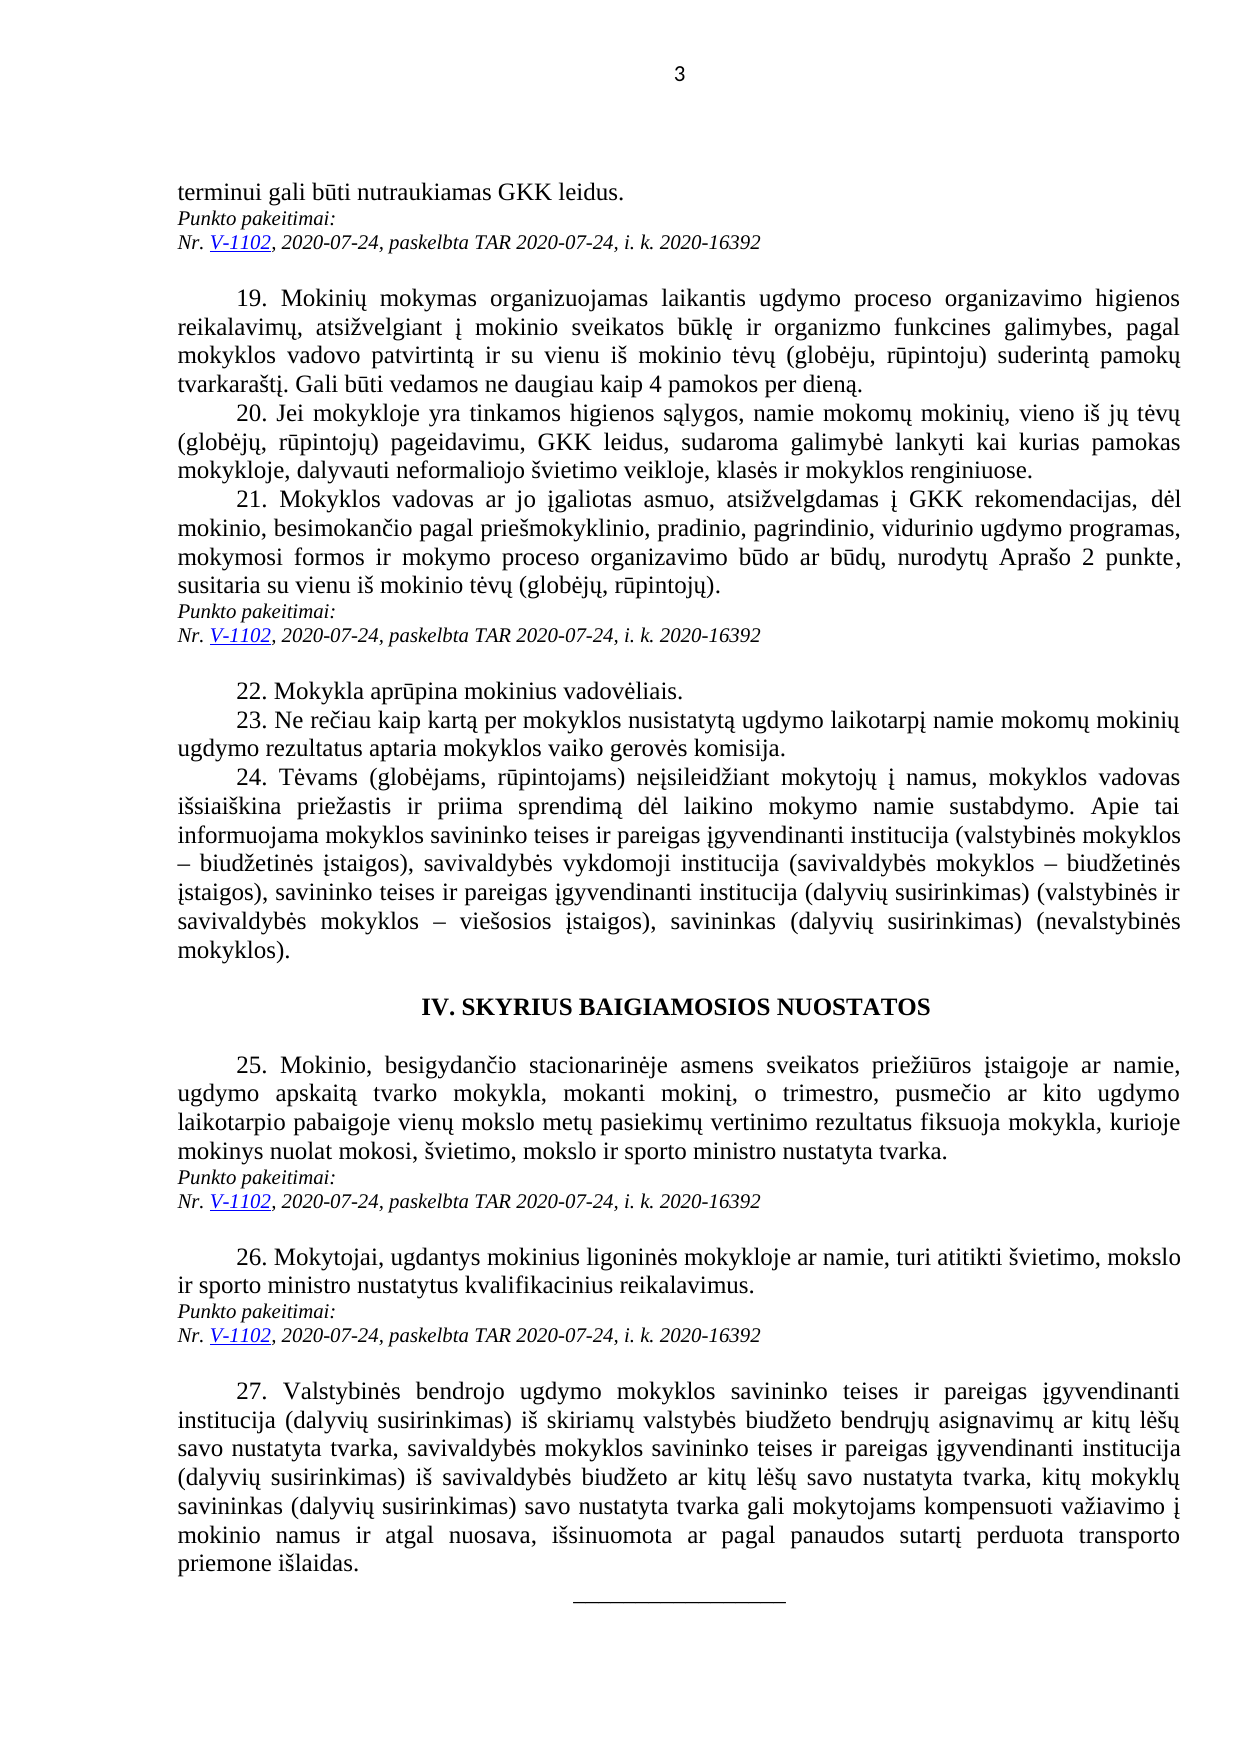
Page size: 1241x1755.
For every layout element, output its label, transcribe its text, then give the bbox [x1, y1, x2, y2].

text 27. Valstybinės bendrojo ugdymo mokyklos savininko teises ir pareigas įgyvendinanti institucija (dalyvių susirinkimas) iš skiriamų valstybės biudžeto bendrųjų asignavimų ar kitų lėšų savo nustatyta tvarka, savivaldybės mokyklos savininko teises ir pareigas įgyvendinanti institucija (dalyvių susirinkimas) iš savivaldybės biudžeto ar kitų lėšų savo nustatyta tvarka, kitų mokyklų savininkas (dalyvių susirinkimas) savo nustatyta tvarka gali mokytojams kompensuoti važiavimo į mokinio namus ir atgal nuosava, išsinuomota ar pagal panaudos sutartį perduota transporto priemone išlaidas. [177, 1376, 1181, 1577]
text 20. Jei mokykloje yra tinkamos higienos sąlygos, namie mokomų mokinių, vieno iš jų tėvų (globėjų, rūpintojų) pageidavimu, GKK leidus, sudaroma galimybė lankyti kai kurias pamokas mokykloje, dalyvauti neformaliojo švietimo veikloje, klasės ir mokyklos renginiuose. [177, 398, 1181, 484]
text Nr. V-1102, 2020-07-24, paskelbta TAR 2020-07-24, i. k. 2020-16392 [177, 623, 1181, 647]
text Punkto pakeitimai: [177, 206, 1181, 230]
text Punkto pakeitimai: [177, 1165, 1181, 1189]
text 19. Mokinių mokymas organizuojamas laikantis ugdymo proceso organizavimo higienos reikalavimų, atsižvelgiant į mokinio sveikatos būklę ir organizmo funkcines galimybes, pagal mokyklos vadovo patvirtintą ir su vienu iš mokinio tėvų (globėju, rūpintoju) suderintą pamokų tvarkaraštį. Gali būti vedamos ne daugiau kaip 4 pamokos per dieną. [177, 283, 1181, 398]
text Nr. V-1102, 2020-07-24, paskelbta TAR 2020-07-24, i. k. 2020-16392 [177, 1323, 1181, 1347]
text 25. Mokinio, besigydančio stacionarinėje asmens sveikatos priežiūros įstaigoje ar namie, ugdymo apskaitą tvarko mokykla, mokanti mokinį, o trimestro, pusmečio ar kito ugdymo laikotarpio pabaigoje vienų mokslo metų pasiekimų vertinimo rezultatus fiksuoja mokykla, kurioje mokinys nuolat mokosi, švietimo, mokslo ir sporto ministro nustatyta tvarka. [177, 1050, 1181, 1165]
text _________________ [177, 1577, 1181, 1606]
text Punkto pakeitimai: [177, 1299, 1181, 1323]
text 22. Mokykla aprūpina mokinius vadovėliais. [177, 676, 1181, 705]
text Nr. V-1102, 2020-07-24, paskelbta TAR 2020-07-24, i. k. 2020-16392 [177, 1189, 1181, 1213]
text 24. Tėvams (globėjams, rūpintojams) neįsileidžiant mokytojų į namus, mokyklos vadovas išsiaiškina priežastis ir priima sprendimą dėl laikino mokymo namie sustabdymo. Apie tai informuojama mokyklos savininko teises ir pareigas įgyvendinanti institucija (valstybinės mokyklos – biudžetinės įstaigos), savivaldybės vykdomoji institucija (savivaldybės mokyklos – biudžetinės įstaigos), savininko teises ir pareigas įgyvendinanti institucija (dalyvių susirinkimas) (valstybinės ir savivaldybės mokyklos – viešosios įstaigos), savininkas (dalyvių susirinkimas) (nevalstybinės mokyklos). [177, 762, 1181, 963]
text Punkto pakeitimai: [177, 599, 1181, 623]
text 23. Ne rečiau kaip kartą per mokyklos nusistatytą ugdymo laikotarpį namie mokomų mokinių ugdymo rezultatus aptaria mokyklos vaiko gerovės komisija. [177, 705, 1181, 762]
text Nr. V-1102, 2020-07-24, paskelbta TAR 2020-07-24, i. k. 2020-16392 [177, 230, 1181, 254]
text terminui gali būti nutraukiamas GKK leidus. [177, 177, 1181, 206]
text 26. Mokytojai, ugdantys mokinius ligoninės mokykloje ar namie, turi atitikti švietimo, mokslo ir sporto ministro nustatytus kvalifikacinius reikalavimus. [177, 1242, 1181, 1299]
text 21. Mokyklos vadovas ar jo įgaliotas asmuo, atsižvelgdamas į GKK rekomendacijas, dėl mokinio, besimokančio pagal priešmokyklinio, pradinio, pagrindinio, vidurinio ugdymo programas, mokymosi formos ir mokymo proceso organizavimo būdo ar būdų, nurodytų Aprašo 2 punkte, susitaria su vienu iš mokinio tėvų (globėjų, rūpintojų). [177, 484, 1181, 599]
text IV. SKYRIUS BAIGIAMOSIOS NUOSTATOS [177, 992, 1181, 1021]
